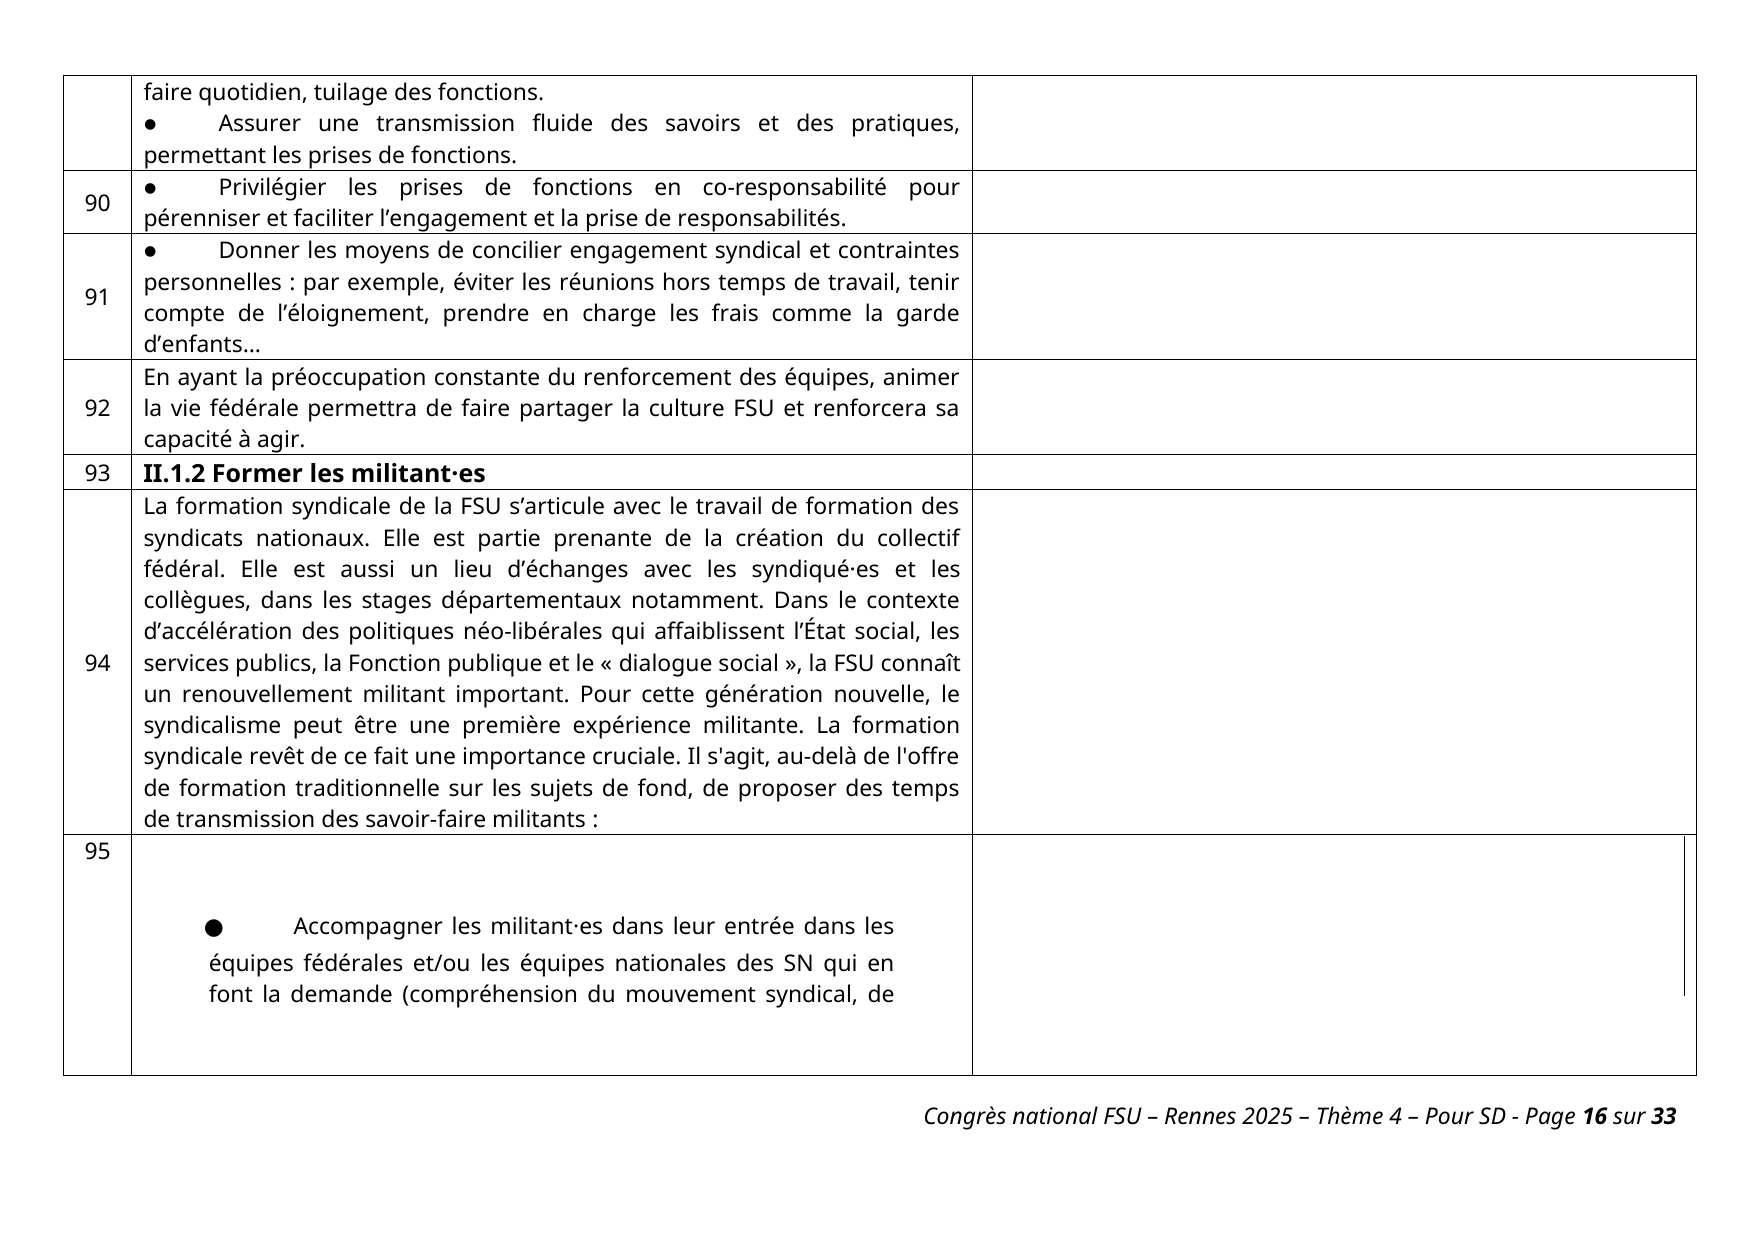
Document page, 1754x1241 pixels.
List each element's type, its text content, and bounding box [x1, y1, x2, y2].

table_cell faire quotidien, tuilage des fonctions. Assurer une transmission fluide des savoirs et des pratiques, permettant les prises de fonctions. [132, 76, 972, 170]
table_cell 95 [64, 835, 131, 1075]
table_cell En ayant la préoccupation constante du renforcement des équipes, animer la vie fédérale permettra de faire partager la culture FSU et renforcera sa capacité à agir. [132, 360, 972, 454]
table_cell 92 [64, 360, 131, 454]
table_cell [973, 234, 1696, 359]
table_cell Privilégier les prises de fonctions en co-responsabilité pour pérenniser et faciliter l’engagement et la prise de responsabilités. [132, 171, 972, 233]
table_cell [973, 455, 1696, 489]
table_cell 94 [64, 490, 131, 834]
table_cell La formation syndicale de la FSU s’articule avec le travail de formation des syndicats nationaux. Elle est partie prenante de la création du collectif fédéral. Elle est aussi un lieu d’échanges avec les syndiqué·es et les collègues, dans les stages départementaux notamment. Dans le contexte d’accélération des politiques néo-libérales qui affaiblissent l’État social, les services publics, la Fonction publique et le « dialogue social », la FSU connaît un renouvellement militant important. Pour cette génération nouvelle, le syndicalisme peut être une première expérience militante. La formation syndicale revêt de ce fait une importance cruciale. Il s'agit, au-delà de l'offre de formation traditionnelle sur les sujets de fond, de proposer des temps de transmission des savoir-faire militants : [132, 490, 972, 834]
table_cell [973, 835, 1696, 1075]
table_cell [64, 76, 131, 170]
table_cell [986, 836, 1683, 996]
table_cell 90 [64, 171, 131, 233]
table_cell 91 [64, 234, 131, 359]
table_cell Accompagner les militant·es dans leur entrée dans les équipes fédérales et/ou les équipes nationales des SN qui en font la demande (compréhension du mouvement syndical, de [139, 836, 960, 1074]
table_cell [973, 171, 1696, 233]
table_cell Donner les moyens de concilier engagement syndical et contraintes personnelles : par exemple, éviter les réunions hors temps de travail, tenir compte de l’éloignement, prendre en charge les frais comme la garde d’enfants… [132, 234, 972, 359]
table_cell II.1.2 Former les militant·es [132, 455, 972, 489]
table_cell [973, 360, 1696, 454]
table_cell 93 [64, 455, 131, 489]
table_cell [973, 490, 1696, 834]
table_cell [973, 76, 1696, 170]
